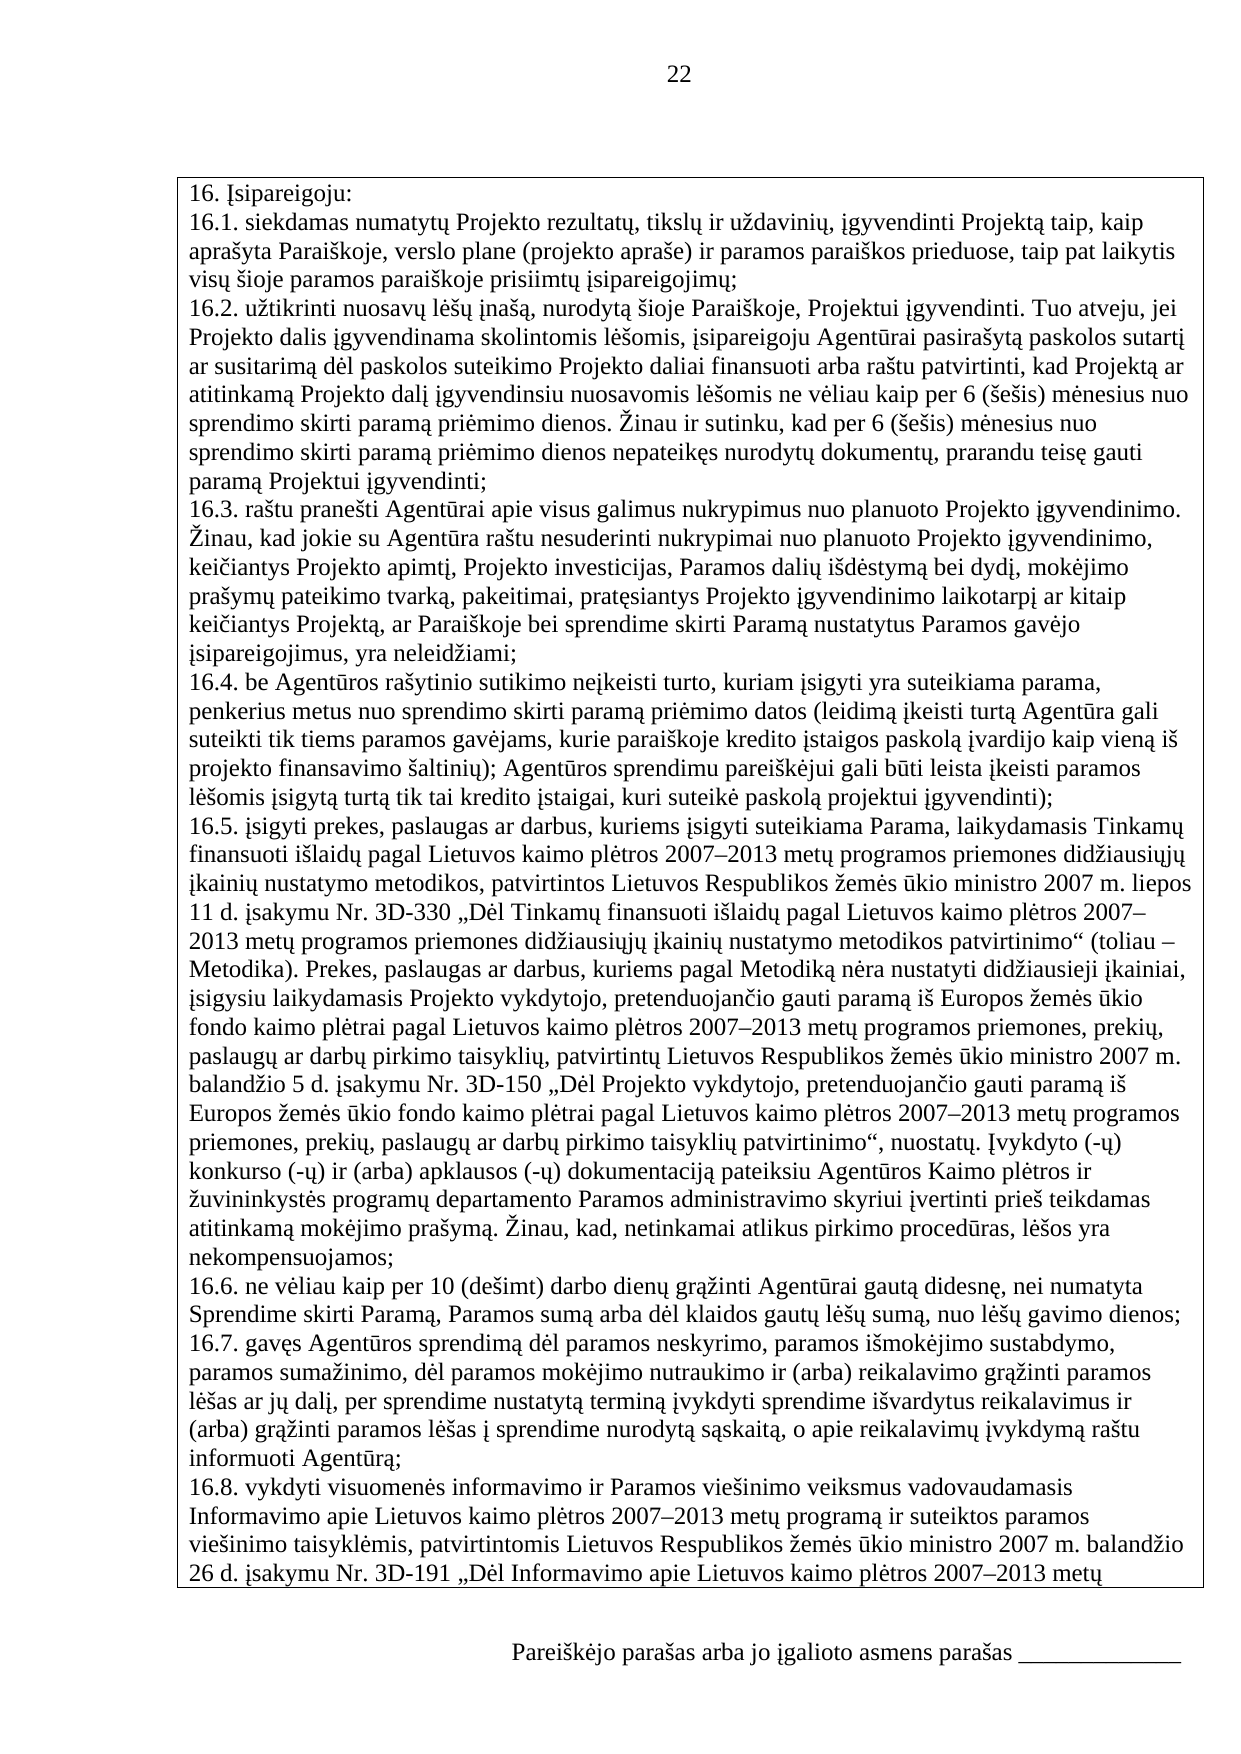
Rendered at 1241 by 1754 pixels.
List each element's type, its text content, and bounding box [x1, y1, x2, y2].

table_header Aš, pretenduojantis gauti paramą pagal Programos priemonę „Kaimo turizmo veiklos skatinimas“, pasirašydamas šioje paramos paraiškoje, patvirtinu, kad: 1. Šioje paraiškoje ir prie jos pridėtuose dokumentuose pateikta informacija, mano žiniomis ir įsitikinimu, yra teisinga. 2. Žinau, kad iš VĮ Žemės ūkio informacijos ir kaimo verslo centro gautus duomenis Agentūra panaudos priimdama sprendimą dėl paramos suteikimo (nesuteikimo) ir (arba) sankcijų taikymo. 3. Prašoma parama yra minimali projektui įgyvendinti reikalinga suma. 4. Nesu pažeidęs jokios kitos sutarties dėl paramos skyrimo iš EB arba Lietuvos Respublikos biudžeto lėšų. 5. Man neiškelta byla dėl bankroto, ir mano įmonė nėra likviduojama. 6. Man nežinomos kitos šiame dokumente nenurodytos priežastys, dėl kurių projektas negalėtų būti įgyvendintas ar jo įgyvendinimas būtų atidedamas arba dėl kurių projektas nebūtų įgyvendintas nustatytu laikotarpiu. 7. Žinau, kad paraiška gali būti atmesta, jeigu joje pateikti ne visi prašomi duomenys (įskaitant šią deklaraciją). 8. Sutinku, kad mano tinkamumas gauti paramą bus vertinamas pagal mano pateiktus ir atitinkamais dokumentais pagrįstus duomenis ir viešuosiuose registruose esančius duomenis. 9. Žinau, kad, pavėluotai pateikus mokėjimo prašymą, taikomos sankcijos, numatytos Lietuvos kaimo plėtros 2007–2013 metų programos administravimo taisyklėse, patvirtintose Lietuvos Respublikos žemės ūkio ministro 2007 m. balandžio 6 d. įsakymu Nr. 3D-153 „Dėl Lietuvos kaimo plėtros 2007–2013 metų programos administravimo taisyklių patvirtinimo“ (toliau – Administravimo taisyklės), ir kituose teisės aktuose, kurie reglamentuoja paramos teikimą ir administravimą. 10. Sutinku, kad paraiškoje pateikti mano asmens ir kiti duomenys būtų apdorojami ir saugomi informacinėje sistemoje ir kad Agentūra gautų mano asmens ir kitus duomenis iš kitų juridinių asmenų paramos administravimo klausimais. 11. Žinau, kad Agentūra gali patikrinti pateiktus duomenis ir atlikti patikrą vietoje, gauti papildomos informacijos apie mano projekto ir su juo susijusią veiklą. Pateiktus duomenis kontrolės tikslams gali panaudoti ir kitos Lietuvos Respublikos ir Europos Sąjungos institucijos. 12. Sutinku, kad mano asmens duomenys ir informacija apie mano pateiktą paraišką, nurodant pareiškėjo pavadinimą, projekto pavadinimą, paraiškos kodą ir prašomą paramos sumą, būtų skelbiama Agentūros interneto svetainėje ir visa su šiuo projektu susijusi informacija, mano asmens duomenys būtų naudojami statistikos, vertinimo ir tyrimų tikslams. 13. Esu informuotas, kad mano asmens duomenys apie gaunamą (gautą) paramą bus viešinami visuomenės informavimo tikslais, taip pat gali būti perduoti audito ir tyrimų institucijoms siekiant apsaugoti Bendrijos finansinius interesus Europos Sąjungos ir Lietuvos Respublikos teisės aktuose nustatyta tvarka. 14. Esu informuotas, kad turiu teisę žinoti apie savo asmens duomenų tvarkymą, susipažinti su tvarkomais savo asmens duomenimis ir kaip jie yra tvarkomi, reikalauti ištaisyti, sunaikinti savo asmens duomenis arba sustabdyti savo asmens duomenų tvarkymo veiksmus, kai duomenys tvarkomi nesilaikant teisės aktų nuostatų. 15. Esu informuotas, kad duomenų valdytojas yra Agentūra. 16. Įsipareigoju: 16.1. siekdamas numatytų Projekto rezultatų, tikslų ir uždavinių, įgyvendinti Projektą taip, kaip aprašyta Paraiškoje, verslo plane (projekto apraše) ir paramos paraiškos prieduose, taip pat laikytis visų šioje paramos paraiškoje prisiimtų įsipareigojimų; 16.2. užtikrinti nuosavų lėšų įnašą, nurodytą šioje Paraiškoje, Projektui įgyvendinti. Tuo atveju, jei Projekto dalis įgyvendinama skolintomis lėšomis, įsipareigoju Agentūrai pasirašytą paskolos sutartį ar susitarimą dėl paskolos suteikimo Projekto daliai finansuoti arba raštu patvirtinti, kad Projektą ar atitinkamą Projekto dalį įgyvendinsiu nuosavomis lėšomis ne vėliau kaip per 6 (šešis) mėnesius nuo sprendimo skirti paramą priėmimo dienos. Žinau ir sutinku, kad per 6 (šešis) mėnesius nuo sprendimo skirti paramą priėmimo dienos nepateikęs nurodytų dokumentų, prarandu teisę gauti paramą Projektui įgyvendinti; 16.3. raštu pranešti Agentūrai apie visus galimus nukrypimus nuo planuoto Projekto įgyvendinimo. Žinau, kad jokie su Agentūra raštu nesuderinti nukrypimai nuo planuoto Projekto įgyvendinimo, keičiantys Projekto apimtį, Projekto investicijas, Paramos dalių išdėstymą bei dydį, mokėjimo prašymų pateikimo tvarką, pakeitimai, pratęsiantys Projekto įgyvendinimo laikotarpį ar kitaip keičiantys Projektą, ar Paraiškoje bei sprendime skirti Paramą nustatytus Paramos gavėjo įsipareigojimus, yra neleidžiami; 16.4. be Agentūros rašytinio sutikimo neįkeisti turto, kuriam įsigyti yra suteikiama parama, penkerius metus nuo sprendimo skirti paramą priėmimo datos (leidimą įkeisti turtą Agentūra gali suteikti tik tiems paramos gavėjams, kurie paraiškoje kredito įstaigos paskolą įvardijo kaip vieną iš projekto finansavimo šaltinių); Agentūros sprendimu pareiškėjui gali būti leista įkeisti paramos lėšomis įsigytą turtą tik tai kredito įstaigai, kuri suteikė paskolą projektui įgyvendinti); 16.5. įsigyti prekes, paslaugas ar darbus, kuriems įsigyti suteikiama Parama, laikydamasis Tinkamų finansuoti išlaidų pagal Lietuvos kaimo plėtros 2007–2013 metų programos priemones didžiausiųjų įkainių nustatymo metodikos, patvirtintos Lietuvos Respublikos žemės ūkio ministro 2007 m. liepos 11 d. įsakymu Nr. 3D-330 „Dėl Tinkamų finansuoti išlaidų pagal Lietuvos kaimo plėtros 2007–2013 metų programos priemones didžiausiųjų įkainių nustatymo metodikos patvirtinimo“ (toliau – Metodika). Prekes, paslaugas ar darbus, kuriems pagal Metodiką nėra nustatyti didžiausieji įkainiai, įsigysiu laikydamasis Projekto vykdytojo, pretenduojančio gauti paramą iš Europos žemės ūkio fondo kaimo plėtrai pagal Lietuvos kaimo plėtros 2007–2013 metų programos priemones, prekių, paslaugų ar darbų pirkimo taisyklių, patvirtintų Lietuvos Respublikos žemės ūkio ministro 2007 m. balandžio 5 d. įsakymu Nr. 3D-150 „Dėl Projekto vykdytojo, pretenduojančio gauti paramą iš Europos žemės ūkio fondo kaimo plėtrai pagal Lietuvos kaimo plėtros 2007–2013 metų programos priemones, prekių, paslaugų ar darbų pirkimo taisyklių patvirtinimo“, nuostatų. Įvykdyto (-ų) konkurso (-ų) ir (arba) apklausos (-ų) dokumentaciją pateiksiu Agentūros Kaimo plėtros ir žuvininkystės programų departamento Paramos administravimo skyriui įvertinti prieš teikdamas atitinkamą mokėjimo prašymą. Žinau, kad, netinkamai atlikus pirkimo procedūras, lėšos yra nekompensuojamos; 16.6. ne vėliau kaip per 10 (dešimt) darbo dienų grąžinti Agentūrai gautą didesnę, nei numatyta Sprendime skirti Paramą, Paramos sumą arba dėl klaidos gautų lėšų sumą, nuo lėšų gavimo dienos; 16.7. gavęs Agentūros sprendimą dėl paramos neskyrimo, paramos išmokėjimo sustabdymo, paramos sumažinimo, dėl paramos mokėjimo nutraukimo ir (arba) reikalavimo grąžinti paramos lėšas ar jų dalį, per sprendime nustatytą terminą įvykdyti sprendime išvardytus reikalavimus ir (arba) grąžinti paramos lėšas į sprendime nurodytą sąskaitą, o apie reikalavimų įvykdymą raštu informuoti Agentūrą; 16.8. vykdyti visuomenės informavimo ir Paramos viešinimo veiksmus vadovaudamasis Informavimo apie Lietuvos kaimo plėtros 2007–2013 metų programą ir suteiktos paramos viešinimo taisyklėmis, patvirtintomis Lietuvos Respublikos žemės ūkio ministro 2007 m. balandžio 26 d. įsakymu Nr. 3D-191 „Dėl Informavimo apie Lietuvos kaimo plėtros 2007–2013 metų programą ir suteiktos paramos viešinimo taisyklių patvirtinimo“; 16.9. laikydamasis bei nepažeisdamas Lietuvos Respublikos įstatymų ir kitų norminių teisės aktų, apskaityti bei tvarkyti Projekto išlaidų buhalterinę apskaitą taip, kad apskaitos informacija būtų tinkama, objektyvi, pateikiama laiku, išsami ir naudinga vidaus ir išorės vartotojams; 16.10. Lietuvos Respublikos ir EB teisės aktų nustatyta tvarka fiksuoti visas ūkines ir kitas operacijas, susijusias su Projekto vykdymu, ir saugoti su šiomis operacijomis bei visus su Projekto įgyvendinimu susijusius dokumentus ne trumpiau kaip 10 (dešimt) metų nuo Sprendimo skirti Paramą dienos, vadovaujantis Lietuvos Respublikos dokumentų ir archyvų įstatymu ir Dokumentų tvarkymo ir apskaitos taisyklėmis, patvirtintomis Lietuvos vyriausiojo archyvaro 2011 m. liepos 4 d. įsakymu Nr. V-118 „Dėl Dokumentų tvarkymo ir apskaitos taisyklių patvirtinimo“; 16.11. įvykdyti Paraiškoje numatytus įsipareigojimus, susijusius su Projekto rezultatais ir pasiekimais; 16.12. Taisyklėse nustatyta tvarka apdrausti už paramos lėšas įsigytą turtą ir ne vėliau kaip per 10 (dešimt) darbo dienų pranešti Agentūrai apie draudžiamuosius įvykius, susijusius su turtu, kuriam įgyti ar sukurti buvo suteikta parama, ir gautinas draudimo išmokas; 16.13. ne vėliau kaip per dešimt darbo dienų pranešti Agentūrai apie bet kurių duomenų, pateiktų šioje paraiškoje, taip pat apie savo rekvizitų pasikeitimus; 16.14. laiku ir tinkamai pateikti visas reikiamas projekto įgyvendinimo ataskaitas; 16.15. bendradarbiauti su Projektą kontroliuojančiais asmenimis, laiku teikti jiems visą prašomą informaciją, sudaryti sąlygas tikrinti Projekto įgyvendinimą vietoje ir savo veiklą, susipažinti su dokumentais, susijusiais su Projekto vykdymu; 16.16. Agentūros nustatytais terminais teikti jai papildomą informaciją, pagrindimo dokumentus, šalinti mokėjimo prašymų (-o), Projekto įgyvendinimo ataskaitų (-os) trūkumus bei kitus nustatytus neatitikimus; 16.17. negalėdamas pats vykdyti veiklos dėl svarbių priežasčių (sunki liga, trauma ir pan.), esu atsakingas ir užtikrinsiu veiklos tęstinumą. Apie svarbias priežastis, kliudančias vykdyti veiklą, įsipareigoju raštu pranešti Agentūrai nedelsdamas po jų paaiškėjimo ir pateikti įrodymo dokumentus; 16.18. Agentūrai nustačius šios Paraiškos vykdymo pažeidimus, per Agentūros nustatytą terminą ištaisyti padarytus pažeidimus arba pateikti reikalaujamą informaciją, o Agentūrai arba Ministerijai priėmus sprendimą neteikti Paramos, sustabdyti Paramos teikimą ar nutraukti Paramos mokėjimą ir (arba) grąžinti jau sumokėtas lėšas, šiame sprendime nustatytu laiku grąžinti reikalaujamą Paramos dalį ar visą gautą Paramos sumą ir sumokėti sprendime grąžinti Paramą nurodytas palūkanas, numatytas Grąžintinų lėšų, susidariusių įgyvendinant Europos Sąjungos žemės ūkio fondų priemones, administravimo taisyklėse, patvirtintose Lietuvos Respublikos Vyriausybės 2008 m. vasario 13 d. nutarimu Nr. 137 „Dėl Grąžintinų lėšų, susidariusių įgyvendinant Europos Sąjungos žemės ūkio fondų priemones, administravimo taisyklių patvirtinimo“, kurių dydis nustatomas vadovaujantis Lietuvos Respublikos žemės ūkio ministro įsakymu kiekvieną ketvirtį, jeigu Europos Sąjungos teisės aktai nenustato kitaip; 16.19. neperleisti jokių savo teisių ir įsipareigojimų, kylančių iš šios Paraiškos, tretiesiems asmenims be rašytinio Agentūros sutikimo; 16.20. nuo paramos pagal šią paramos paraišką gavimo momento vykdyti visus įsipareigojimus ir reikalavimus, nustatytus 2005 m. rugsėjo 20 d. Tarybos reglamente (EB) Nr. 1698/2005 dėl Europos žemės ūkio fondo kaimo plėtrai (EŽŪFKP) paramos kaimo plėtrai (OL 2005 L 277, p. 1) su paskutiniais pakeitimais, padarytais 2011 m. gruodžio 19 d. Europos Parlamento ir Tarybos reglamentu (ES) Nr. 1312/2011 (OL 2011 L 339, p. 1), 2006 m. gruodžio 15 d. Komisijos reglamente (EB) Nr. 1998/2006 dėl Sutarties 87 ir 88 straipsnių taikymo de minimis pagalbai (OL 2006 L 379, p. 5), Programoje, Administravimo taisyklėse, kol projektas pagal šią paramos paraišką bus galutinai įgyvendintas. Pasikeitus teisės aktų, reglamentuojančių paramos teikimą ir administravimą, nuostatoms, nuo pat jų įsigaliojimo dienos įsipareigoju vykdyti projektą pagal šią paramos paraišką ir pagal pasikeitusių teisės aktų reikalavimus, ir prisiimti visą atsakomybę už iš to kylančias pasekmes. 17. Žinau, kad jei netinkamai vykdysiu projektą pagal šią paraišką ar kitaip pažeisiu teisės aktų, reglamentuojančių paramos teikimą ir administravimą, reikalavimus, man gali būti taikomos teisės aktų numatytos sankcijos. (pareiškėjo arba jo įgalioto (parašas) (vardas, pavardė) asmens pareigų pavadinimas) [178, 178, 1203, 1587]
